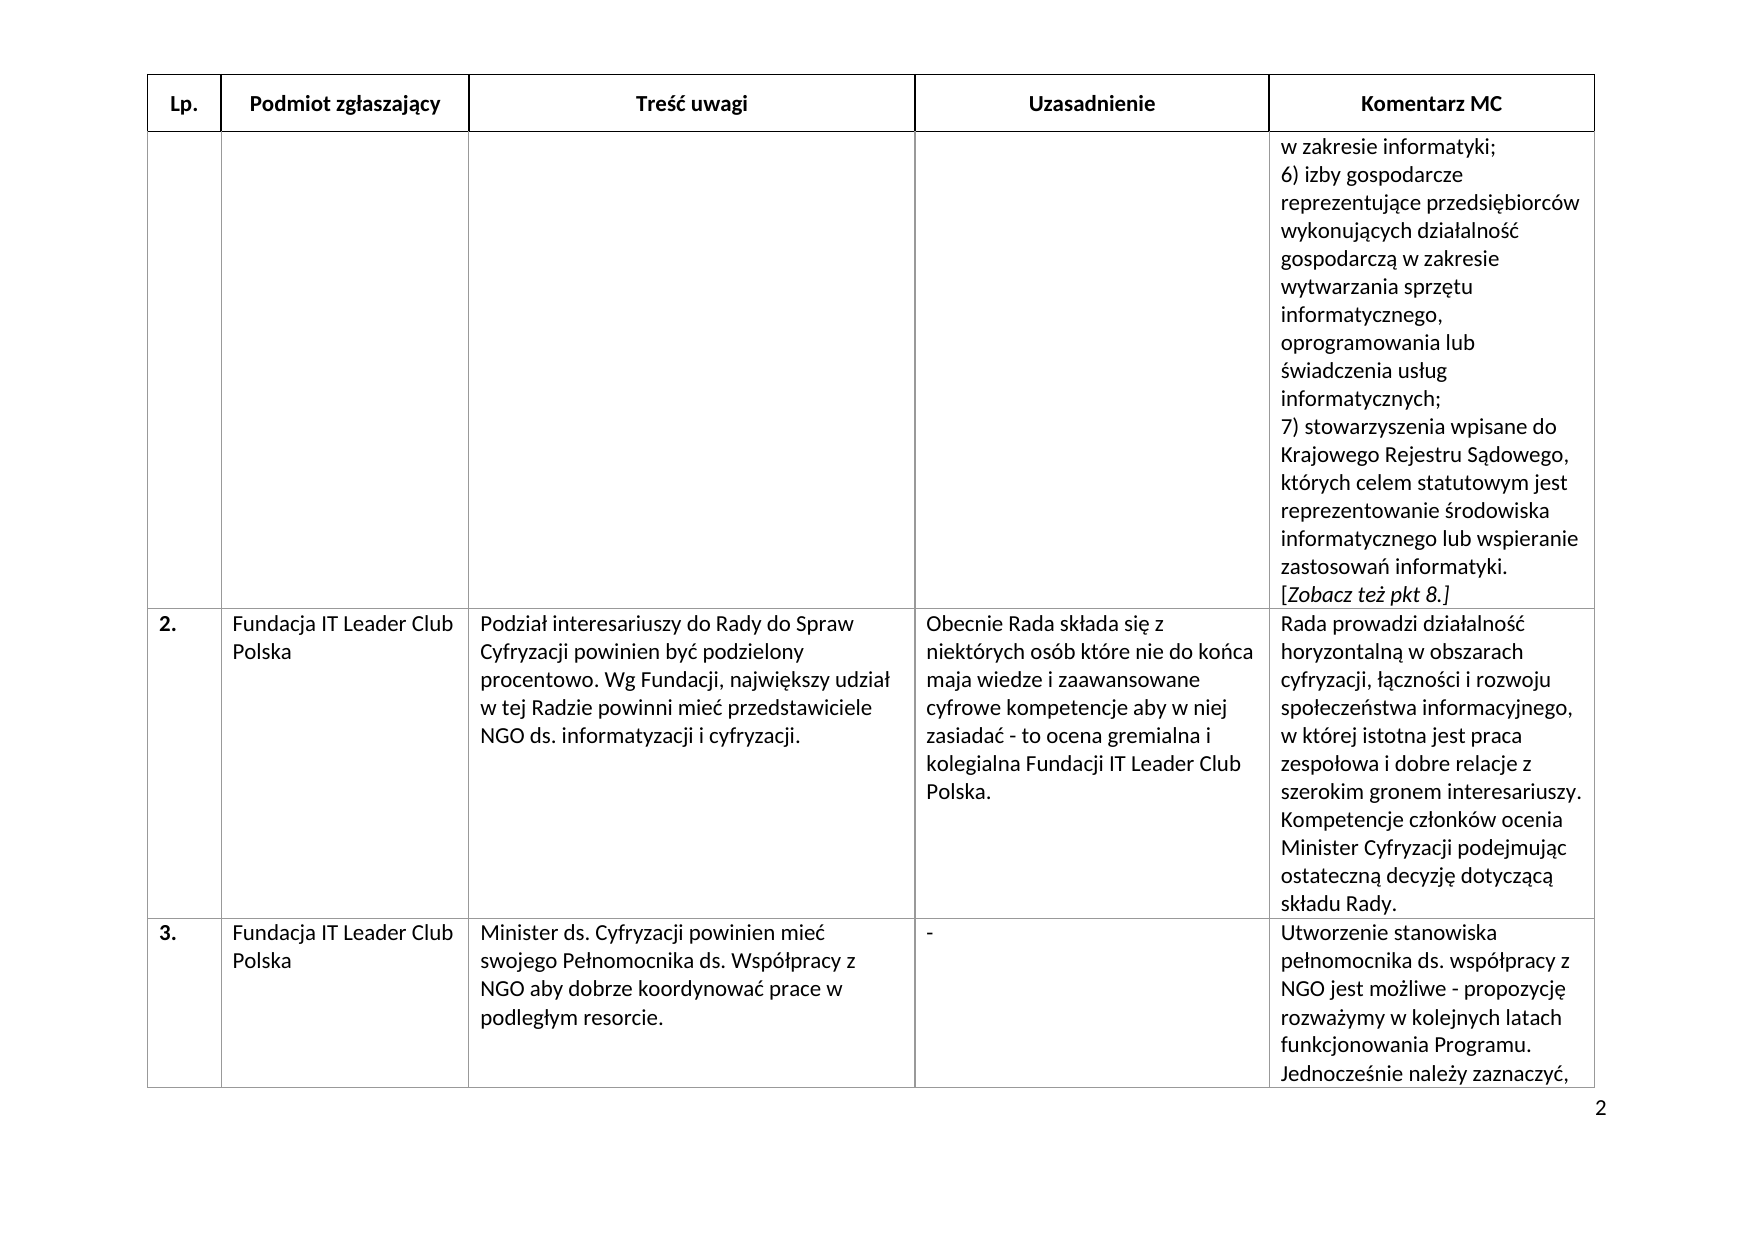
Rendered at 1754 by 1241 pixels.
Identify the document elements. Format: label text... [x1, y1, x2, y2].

table_header Komentarz MC [1270, 75, 1594, 131]
table_cell Minister ds. Cyfryzacji powinien mieć swojego Pełnomocnika ds. Współpracy z NGO aby dobrze koordynować prace w podległym resorcie. [469, 919, 914, 1087]
table_cell Fundacja IT Leader Club Polska [222, 609, 468, 917]
table_cell [469, 132, 914, 608]
table_cell Utworzenie stanowiska pełnomocnika ds. współpracy z NGO jest możliwe - propozycję rozważymy w kolejnych latach funkcjonowania Programu. Jednocześnie należy zaznaczyć, [1270, 919, 1594, 1087]
table_cell [916, 132, 1269, 608]
table_cell Obecnie Rada składa się z niektórych osób które nie do końca maja wiedze i zaawansowane cyfrowe kompetencje aby w niej zasiadać - to ocena gremialna i kolegialna Fundacji IT Leader Club Polska. [916, 609, 1269, 917]
table_header Lp. [148, 75, 220, 131]
table_header Podmiot zgłaszający [222, 75, 468, 131]
table_header Treść uwagi [470, 75, 914, 131]
table_cell [148, 132, 221, 608]
table_cell Podział interesariuszy do Rady do Spraw Cyfryzacji powinien być podzielony procentowo. Wg Fundacji, największy udział w tej Radzie powinni mieć przedstawiciele NGO ds. informatyzacji i cyfryzacji. [469, 609, 914, 917]
table_header Uzasadnienie [916, 75, 1268, 131]
table_cell Rada prowadzi działalność horyzontalną w obszarach cyfryzacji, łączności i rozwoju społeczeństwa informacyjnego, w której istotna jest praca zespołowa i dobre relacje z szerokim gronem interesariuszy. Kompetencje członków ocenia Minister Cyfryzacji podejmując ostateczną decyzję dotyczącą składu Rady. [1270, 609, 1594, 917]
table_cell - [916, 919, 1269, 1087]
table_cell Fundacja IT Leader Club Polska [222, 919, 468, 1087]
table_cell 3. [148, 919, 221, 1087]
table_cell [222, 132, 468, 608]
table_cell w zakresie informatyki; 6) izby gospodarcze reprezentujące przedsiębiorców wykonujących działalność gospodarczą w zakresie wytwarzania sprzętu informatycznego, oprogramowania lub świadczenia usług informatycznych; 7) stowarzyszenia wpisane do Krajowego Rejestru Sądowego, których celem statutowym jest reprezentowanie środowiska informatycznego lub wspieranie zastosowań informatyki. [Zobacz też pkt 8.] [1270, 132, 1594, 608]
table_cell 2. [148, 609, 221, 917]
